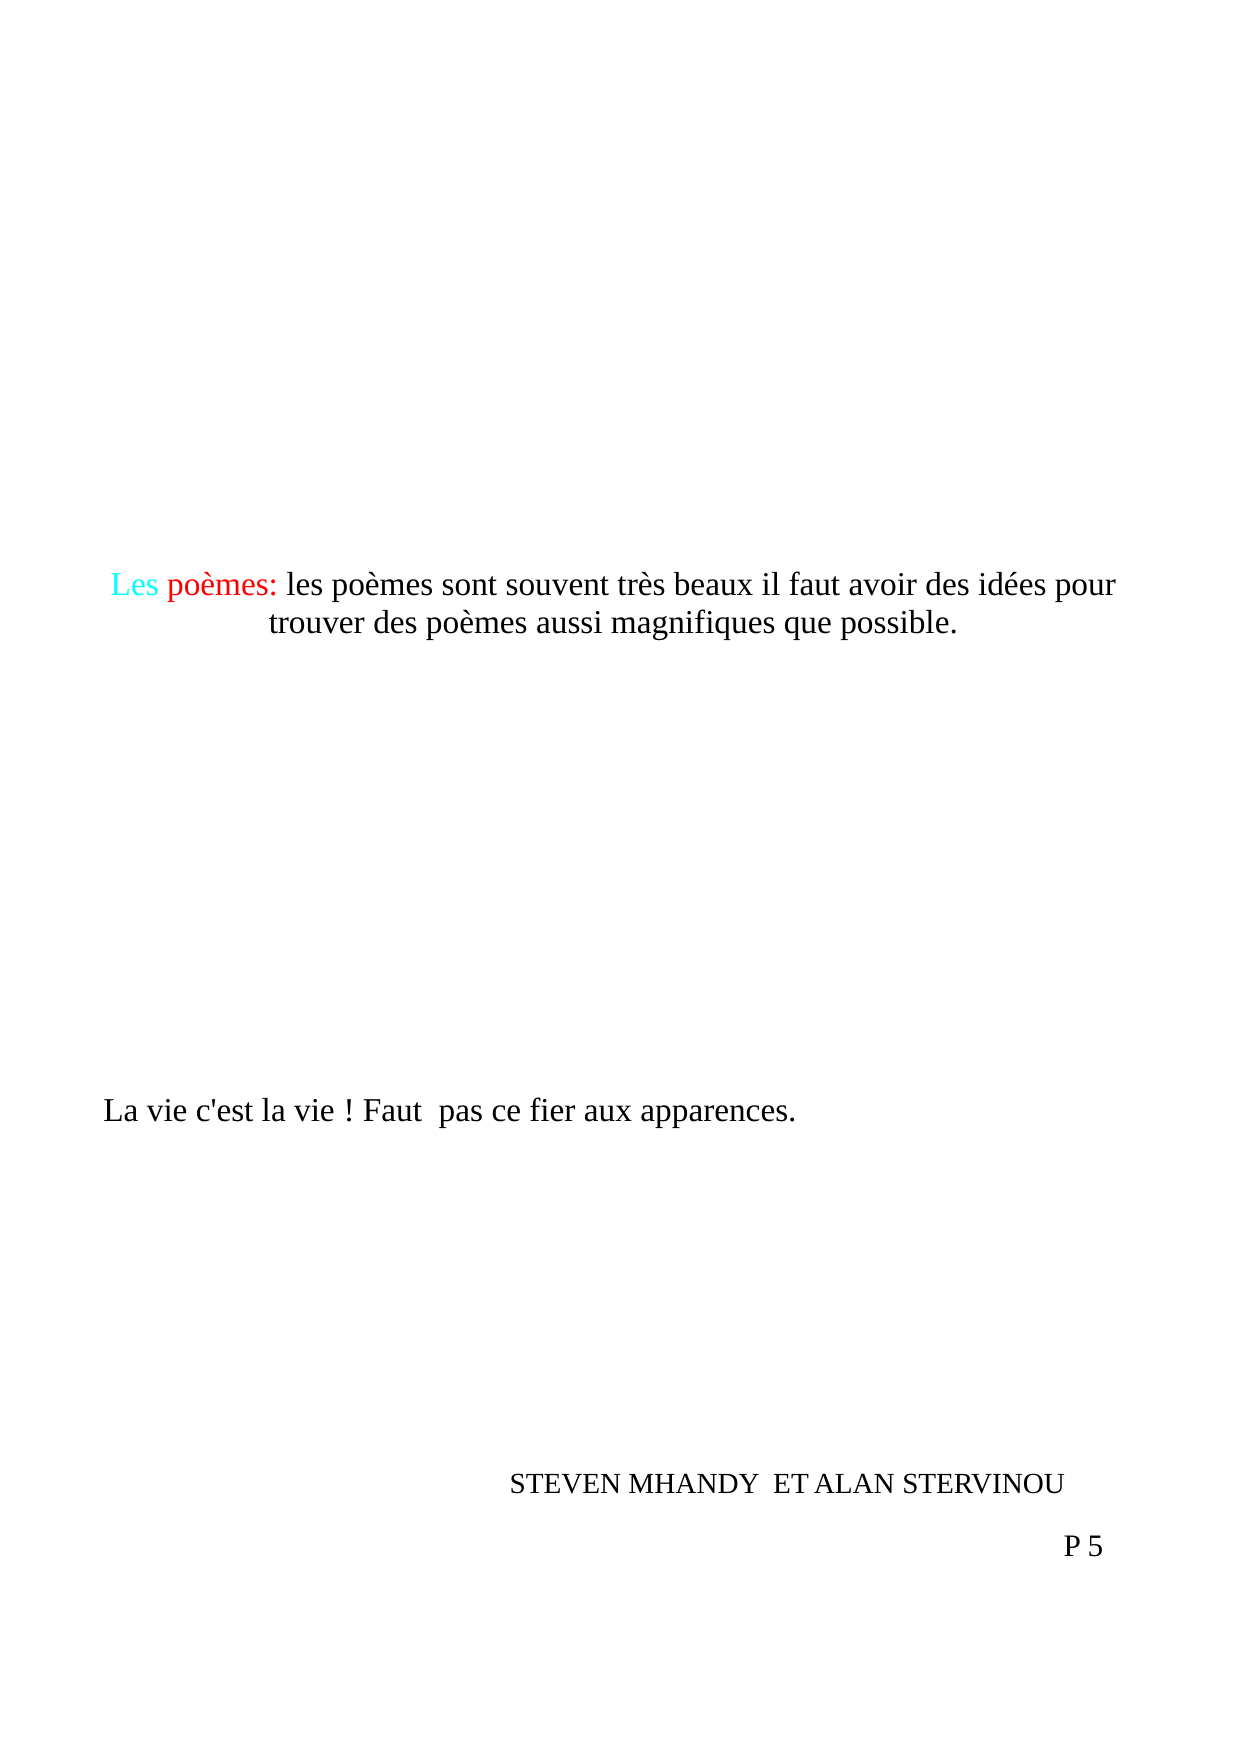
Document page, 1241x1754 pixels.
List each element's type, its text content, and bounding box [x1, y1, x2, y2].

text La vie c'est la vie ! Faut pas ce fier aux apparences. [103, 1091, 1123, 1129]
text STEVEN MHANDY ET ALAN STERVINOU [103, 1443, 1123, 1506]
text P 5 [103, 1506, 1123, 1630]
text Les poèmes: les poèmes sont souvent très beaux il faut avoir des idées pour trouver des poèmes aussi magnifiques que possible. [103, 564, 1123, 640]
